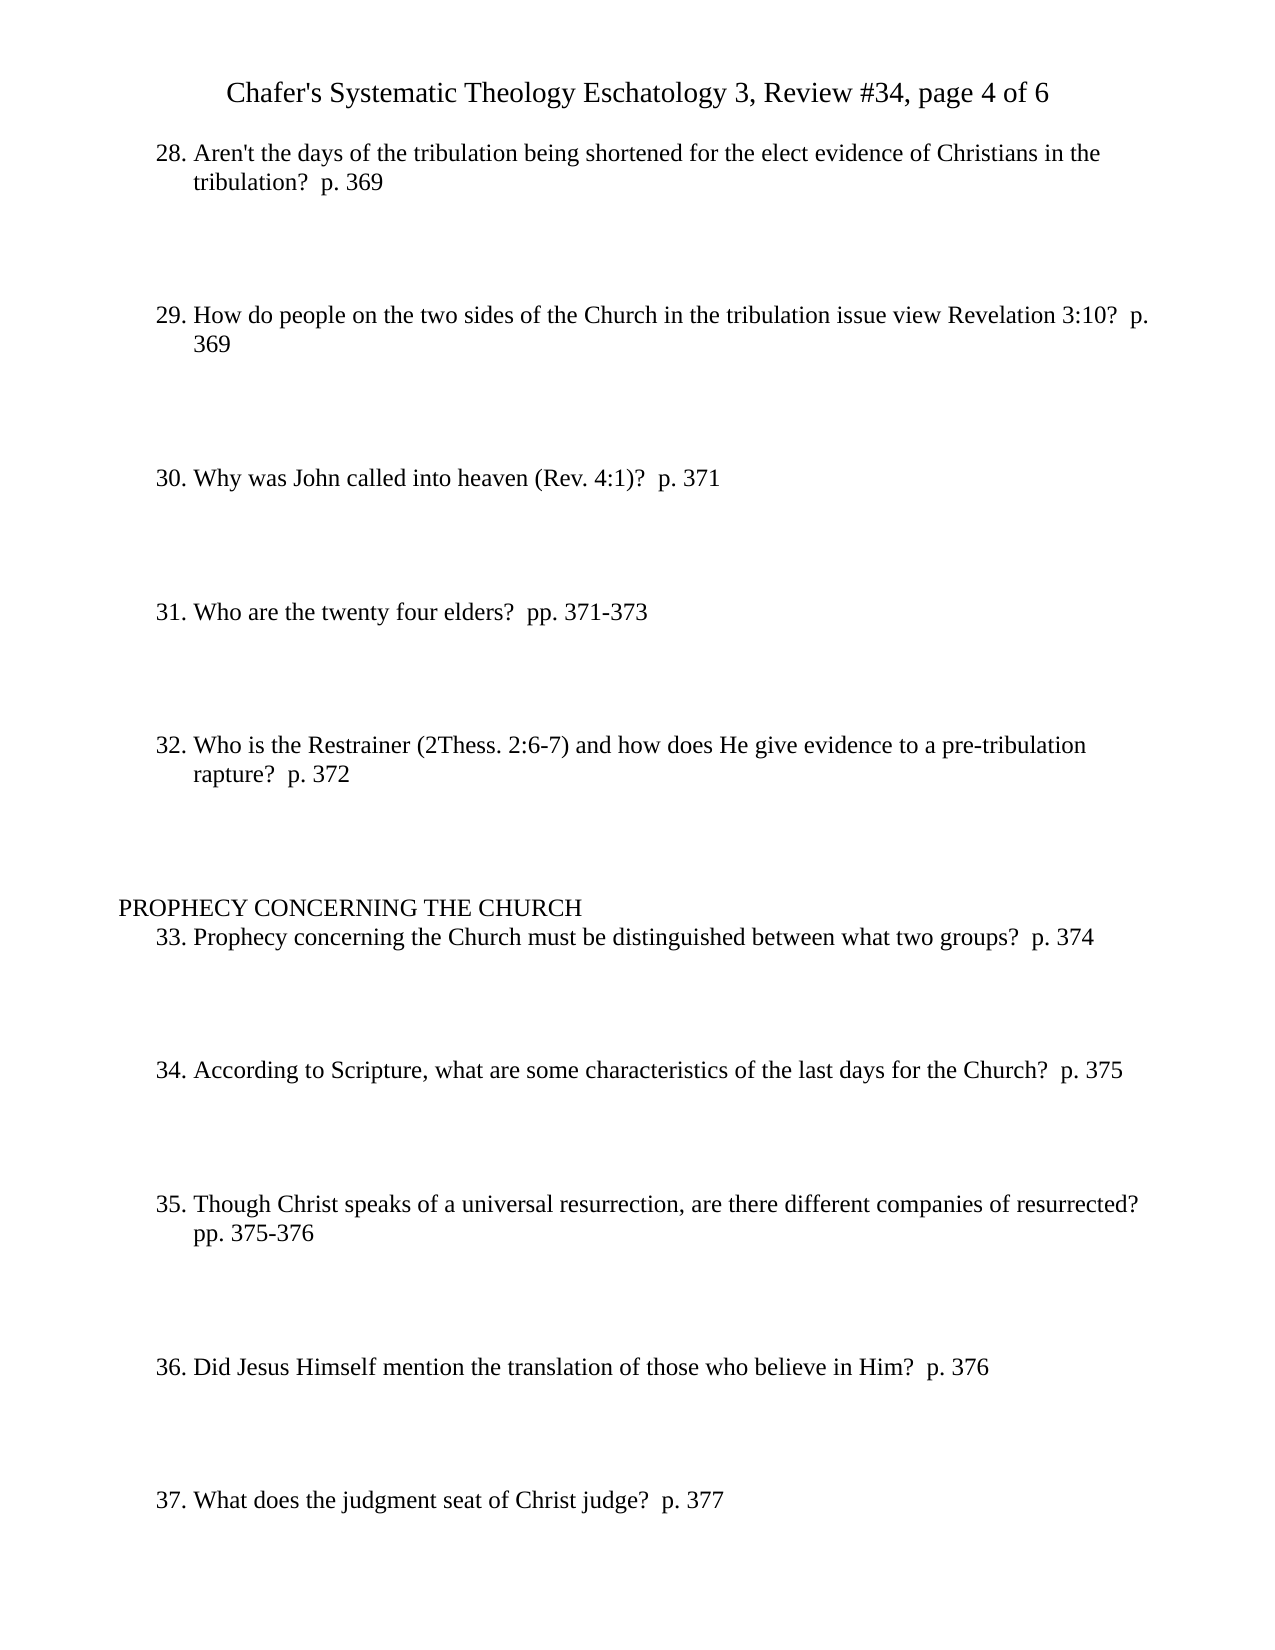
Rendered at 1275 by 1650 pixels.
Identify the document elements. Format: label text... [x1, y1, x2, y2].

list What does the judgment seat of Christ judge? p. 377 [156, 1486, 1157, 1514]
list Did Jesus Himself mention the translation of those who believe in Him? p. 376 [156, 1352, 1157, 1381]
list Aren't the days of the tribulation being shortened for the elect evidence of Christians in the tribulation? p. 369 [156, 138, 1157, 196]
list According to Scripture, what are some characteristics of the last days for the Church? p. 375 [156, 1056, 1157, 1084]
list How do people on the two sides of the Church in the tribulation issue view Revelation 3:10? p. 369 [156, 301, 1157, 358]
list Why was John called into heaven (Rev. 4:1)? p. 371 [156, 463, 1157, 492]
list Though Christ speaks of a universal resurrection, are there different companies of resurrected? pp. 375-376 [156, 1189, 1157, 1247]
text PROPHECY CONCERNING THE CHURCH [118, 893, 1157, 922]
list Who is the Restrainer (2Thess. 2:6-7) and how does He give evidence to a pre-tribulation rapture? p. 372 [156, 731, 1157, 788]
list Prophecy concerning the Church must be distinguished between what two groups? p. 374 [156, 922, 1157, 951]
list Who are the twenty four elders? pp. 371-373 [156, 597, 1157, 626]
